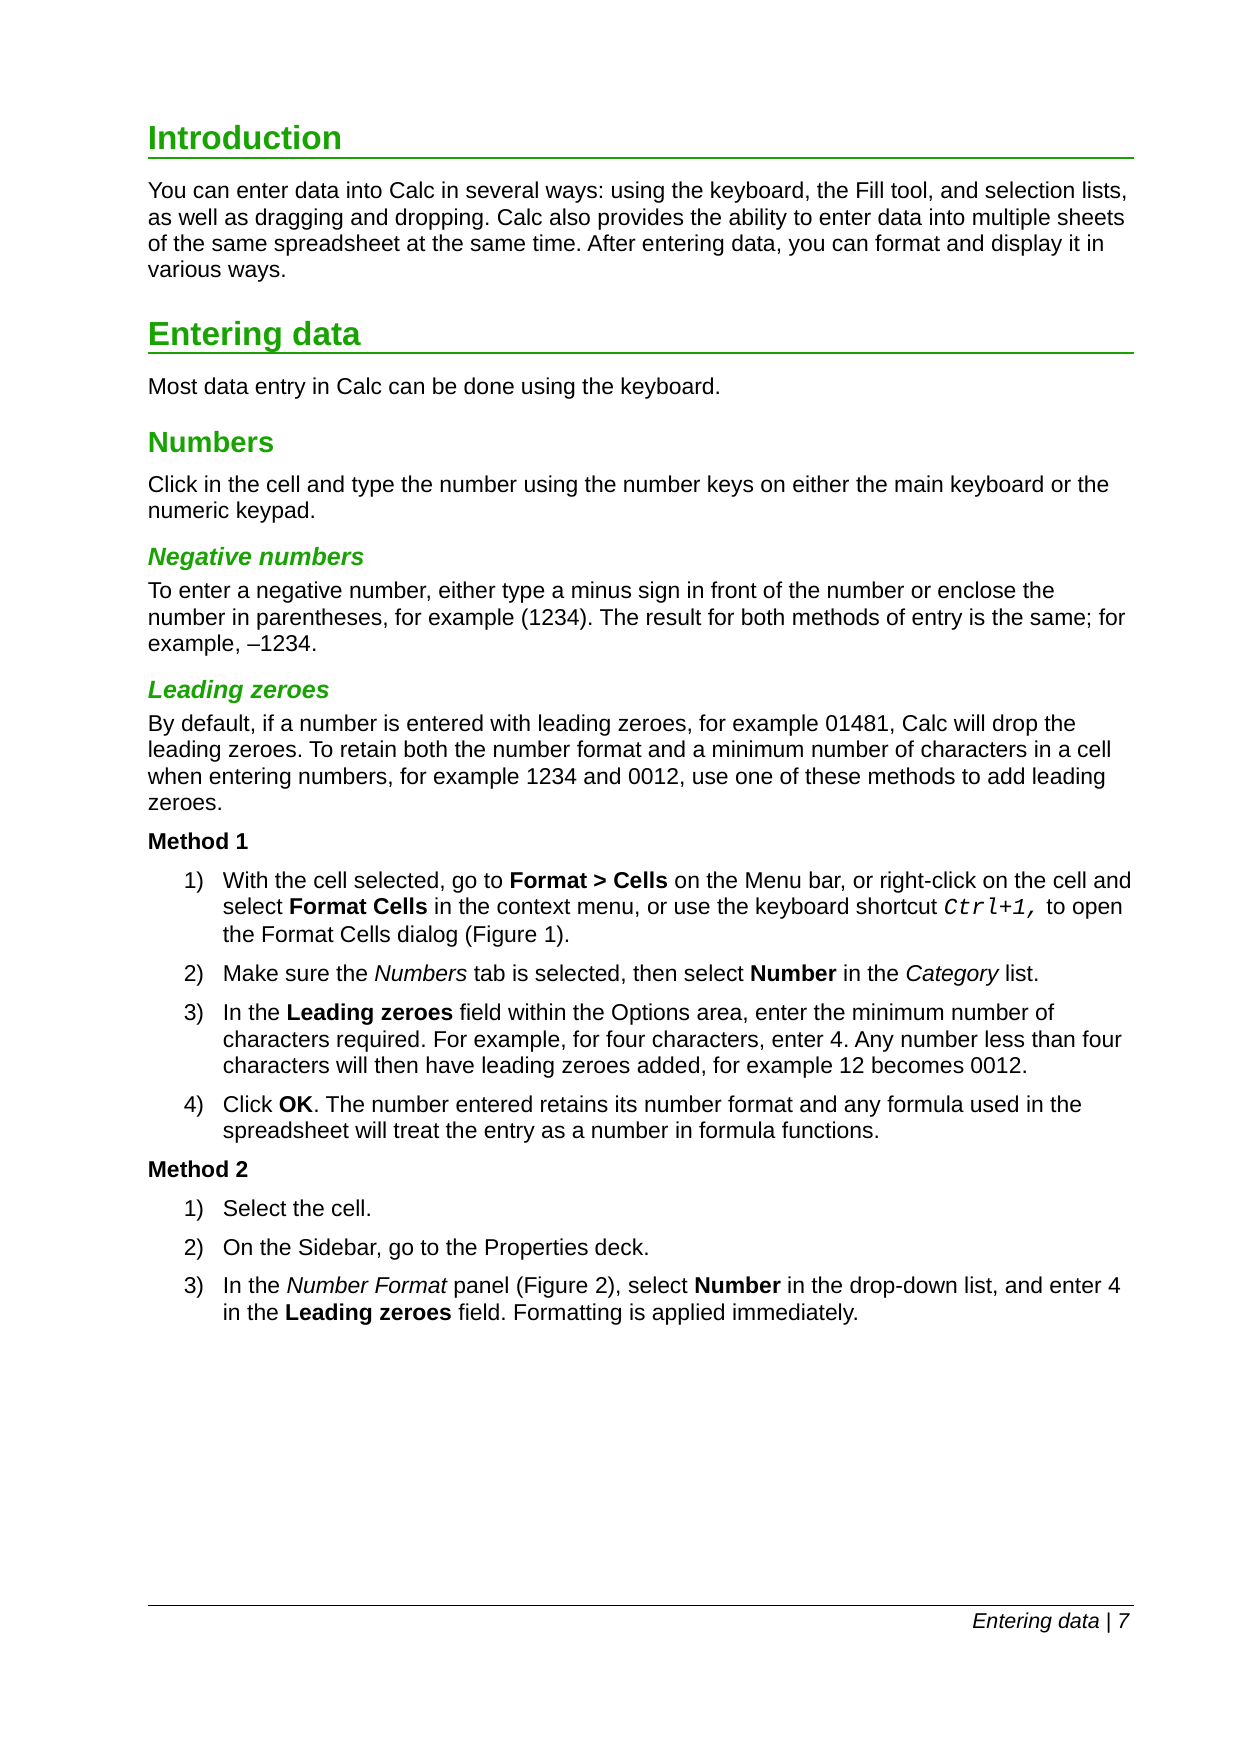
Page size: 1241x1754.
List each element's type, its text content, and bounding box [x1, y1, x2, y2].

list In the Leading zeroes field within the Options area, enter the minimum number of characters required. For example, for four characters, enter 4. Any number less than four characters will then have leading zeroes added, for example 12 becomes 0012. [204, 999, 1134, 1078]
subtitle Numbers [148, 425, 1134, 458]
subtitle Entering data [148, 314, 1134, 352]
list In the Number Format panel (Figure 2), select Number in the drop-down list, and enter 4 in the Leading zeroes field. Formatting is applied immediately. [204, 1272, 1134, 1325]
list On the Sidebar, go to the Properties deck. [204, 1234, 1134, 1260]
list With the cell selected, go to Format > Cells on the Menu bar, or right-click on the cell and select Format Cells in the context menu, or use the keyboard shortcut Ctrl+1, to open the Format Cells dialog (Figure 1). [204, 867, 1134, 948]
text You can enter data into Calc in several ways: using the keyboard, the Fill tool, and selection lists, as well as dragging and dropping. Calc also provides the ability to enter data into multiple sheets of the same spreadsheet at the same time. After entering data, you can format and display it in various ways. [148, 177, 1134, 283]
list Make sure the Numbers tab is selected, then select Number in the Category list. [204, 960, 1134, 987]
text Method 2 [148, 1156, 1134, 1182]
subtitle Introduction [148, 118, 1134, 157]
text Method 1 [148, 828, 1134, 854]
list Select the cell. [204, 1195, 1134, 1221]
list Click OK. The number entered retains its number format and any formula used in the spreadsheet will treat the entry as a number in formula functions. [204, 1091, 1134, 1143]
text To enter a negative number, either type a minus sign in front of the number or enclose the number in parentheses, for example (1234). The result for both methods of entry is the same; for example, –1234. [148, 577, 1134, 656]
subtitle Leading zeroes [148, 675, 1134, 704]
text Most data entry in Calc can be done using the keyboard. [148, 373, 1134, 400]
text Click in the cell and type the number using the number keys on either the main keyboard or the numeric keypad. [148, 471, 1134, 523]
text By default, if a number is entered with leading zeroes, for example 01481, Calc will drop the leading zeroes. To retain both the number format and a minimum number of characters in a cell when entering numbers, for example 1234 and 0012, use one of these methods to add leading zeroes. [148, 710, 1134, 815]
subtitle Negative numbers [148, 542, 1134, 571]
